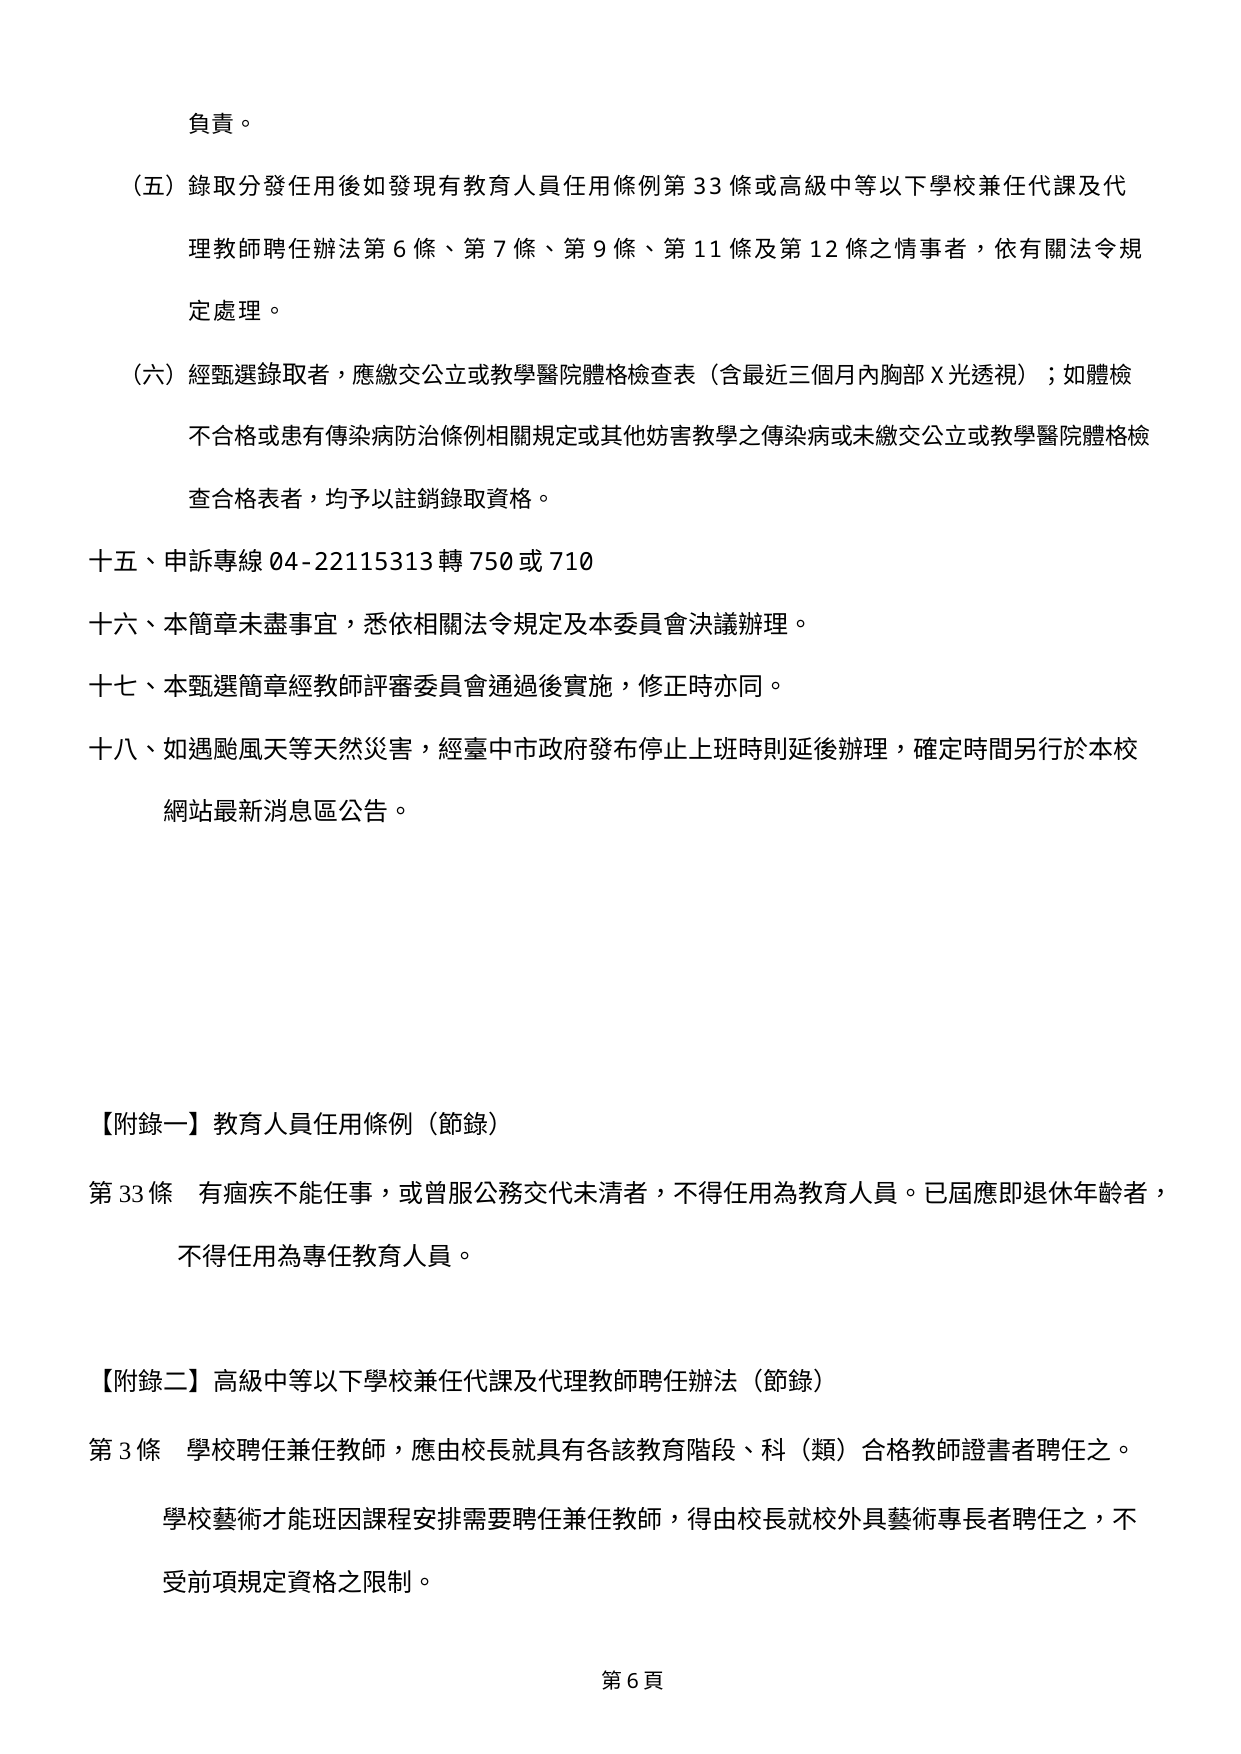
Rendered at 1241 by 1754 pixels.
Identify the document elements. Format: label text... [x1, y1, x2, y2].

text （四）經甄選錄取之代理教師，若發現資格不符，或證件有偽造、變造情事，或到職後無法辦理核薪者，均應無條件自到職日起自動解職，應考人不得要求任何補償及異議，若涉及刑責，由應考人自行負責。 [119, 81, 1152, 143]
text （五）錄取分發任用後如發現有教育人員任用條例第33條或高級中等以下學校兼任代課及代理教師聘任辦法第6條、第7條、第9條、第11條及第12條之情事者，依有關法令規定處理。 [119, 143, 1152, 331]
text （六）經甄選錄取者，應繳交公立或教學醫院體格檢查表（含最近三個月內胸部X光透視）；如體檢不合格或患有傳染病防治條例相關規定或其他妨害教學之傳染病或未繳交公立或教學醫院體格檢查合格表者，均予以註銷錄取資格。 [119, 331, 1152, 518]
text 十五、申訴專線04-22115313轉750或710 [89, 518, 1152, 581]
text 學校藝術才能班因課程安排需要聘任兼任教師，得由校長就校外具藝術專長者聘任之，不受前項規定資格之限制。 [162, 1476, 1152, 1601]
text 第3條 學校聘任兼任教師，應由校長就具有各該教育階段、科（類）合格教師證書者聘任之。 [89, 1407, 1152, 1469]
text 十六、本簡章未盡事宜，悉依相關法令規定及本委員會決議辦理。 [89, 581, 1152, 643]
text 【附錄二】高級中等以下學校兼任代課及代理教師聘任辦法（節錄） [89, 1337, 1152, 1400]
text 【附錄一】教育人員任用條例（節錄） [89, 1081, 1152, 1143]
text 第33條 有痼疾不能任事，或曾服公務交代未清者，不得任用為教育人員。已屆應即退休年齡者，不得任用為專任教育人員。 [89, 1150, 1152, 1275]
text 十八、如遇颱風天等天然災害，經臺中市政府發布停止上班時則延後辦理，確定時間另行於本校網站最新消息區公告。 [89, 706, 1152, 831]
text 十七、本甄選簡章經教師評審委員會通過後實施，修正時亦同。 [89, 643, 1152, 706]
